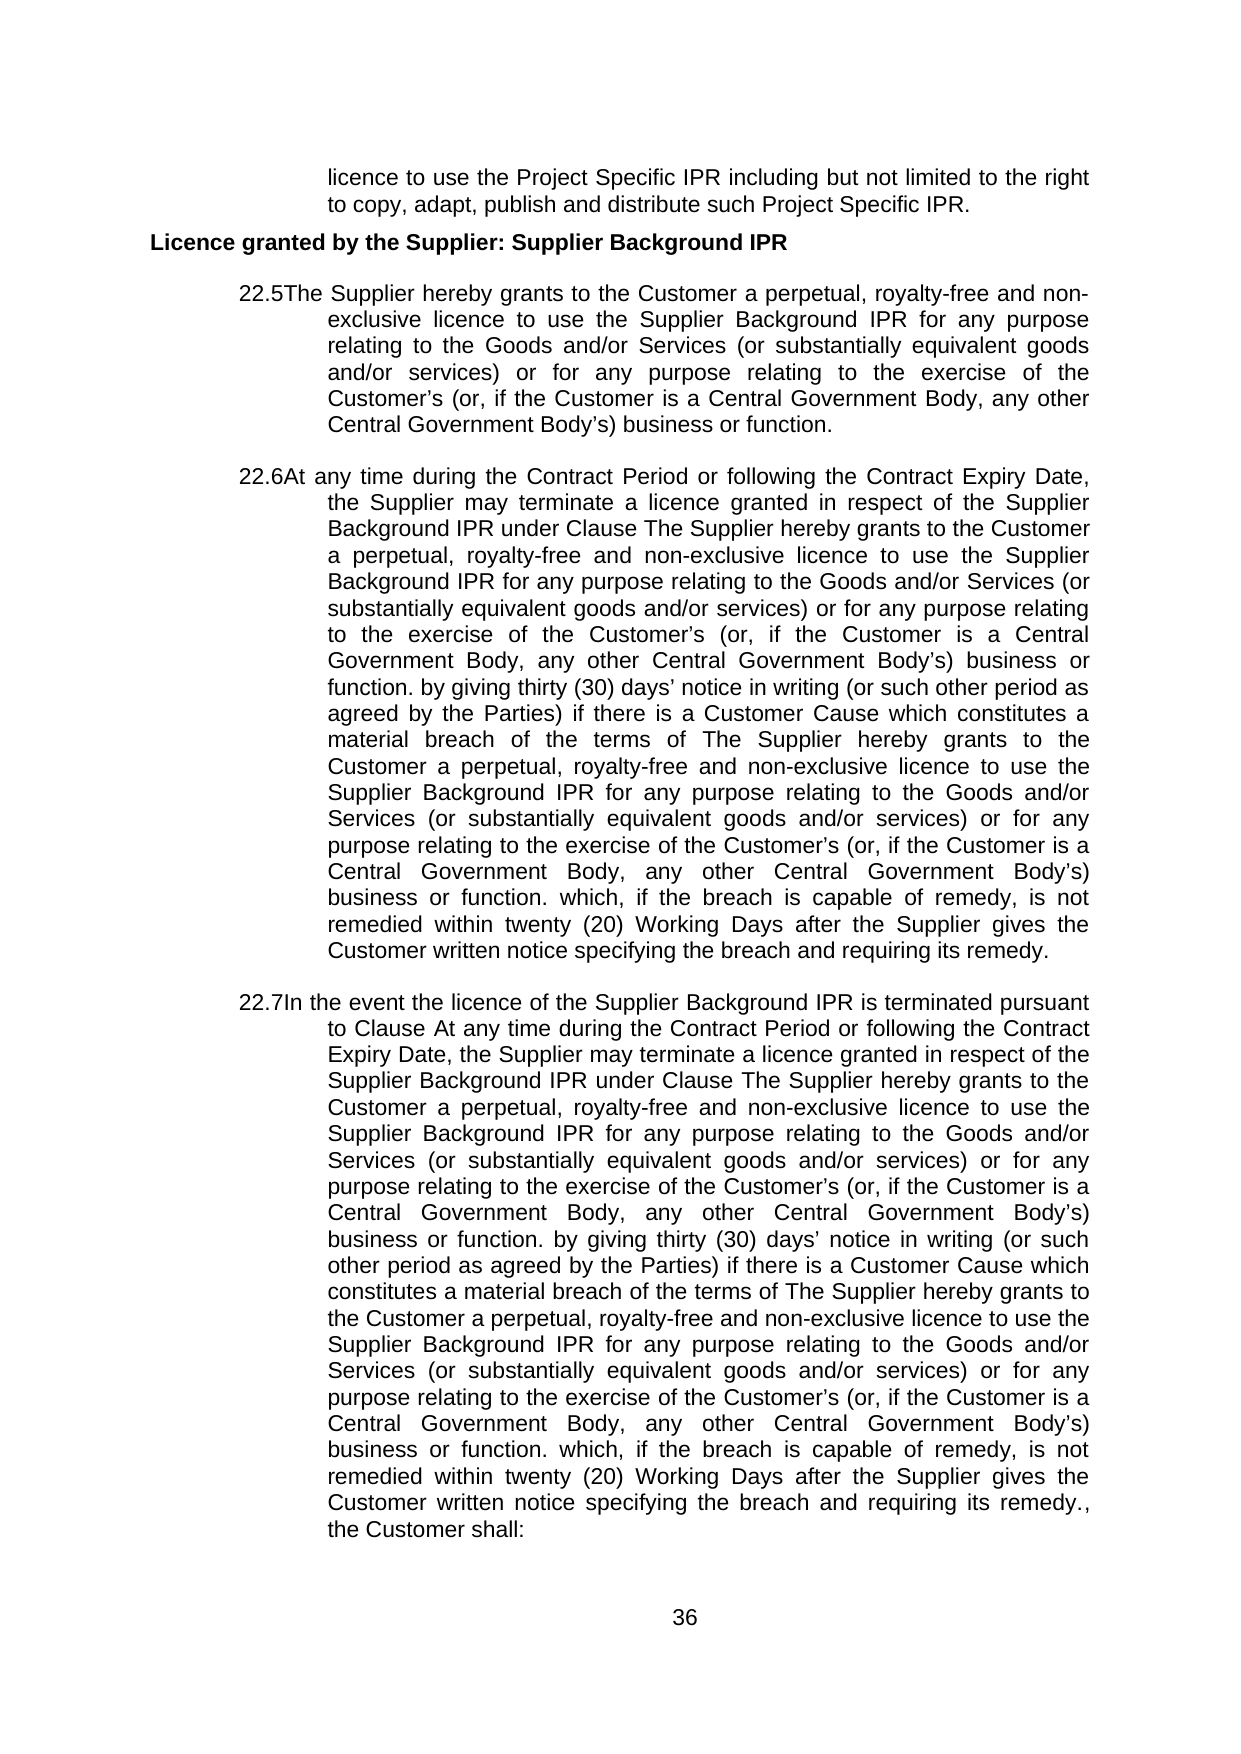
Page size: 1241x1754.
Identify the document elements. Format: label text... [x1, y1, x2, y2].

list The Supplier hereby grants to the Customer a perpetual, royalty-free and non-exclusive licence to use the Supplier Background IPR for any purpose relating to the Goods and/or Services (or substantially equivalent goods and/or services) or for any purpose relating to the exercise of the Customer’s (or, if the Customer is a Central Government Body, any other Central Government Body’s) business or function. [239, 279, 1090, 438]
list At any time during the Contract Period or following the Contract Expiry Date, the Supplier may terminate a licence granted in respect of the Supplier Background IPR under Clause 22.5 by giving thirty (30) days’ notice in writing (or such other period as agreed by the Parties) if there is a Customer Cause which constitutes a material breach of the terms of 22.5 which, if the breach is capable of remedy, is not remedied within twenty (20) Working Days after the Supplier gives the Customer written notice specifying the breach and requiring its remedy. [239, 463, 1090, 963]
list licence to use the Project Specific IPR including but not limited to the right to copy, adapt, publish and distribute such Project Specific IPR. [239, 150, 1090, 217]
list In the event the licence of the Supplier Background IPR is terminated pursuant to Clause 22.6, the Customer shall: [239, 988, 1090, 1542]
text Licence granted by the Supplier: Supplier Background IPR [150, 229, 1090, 255]
